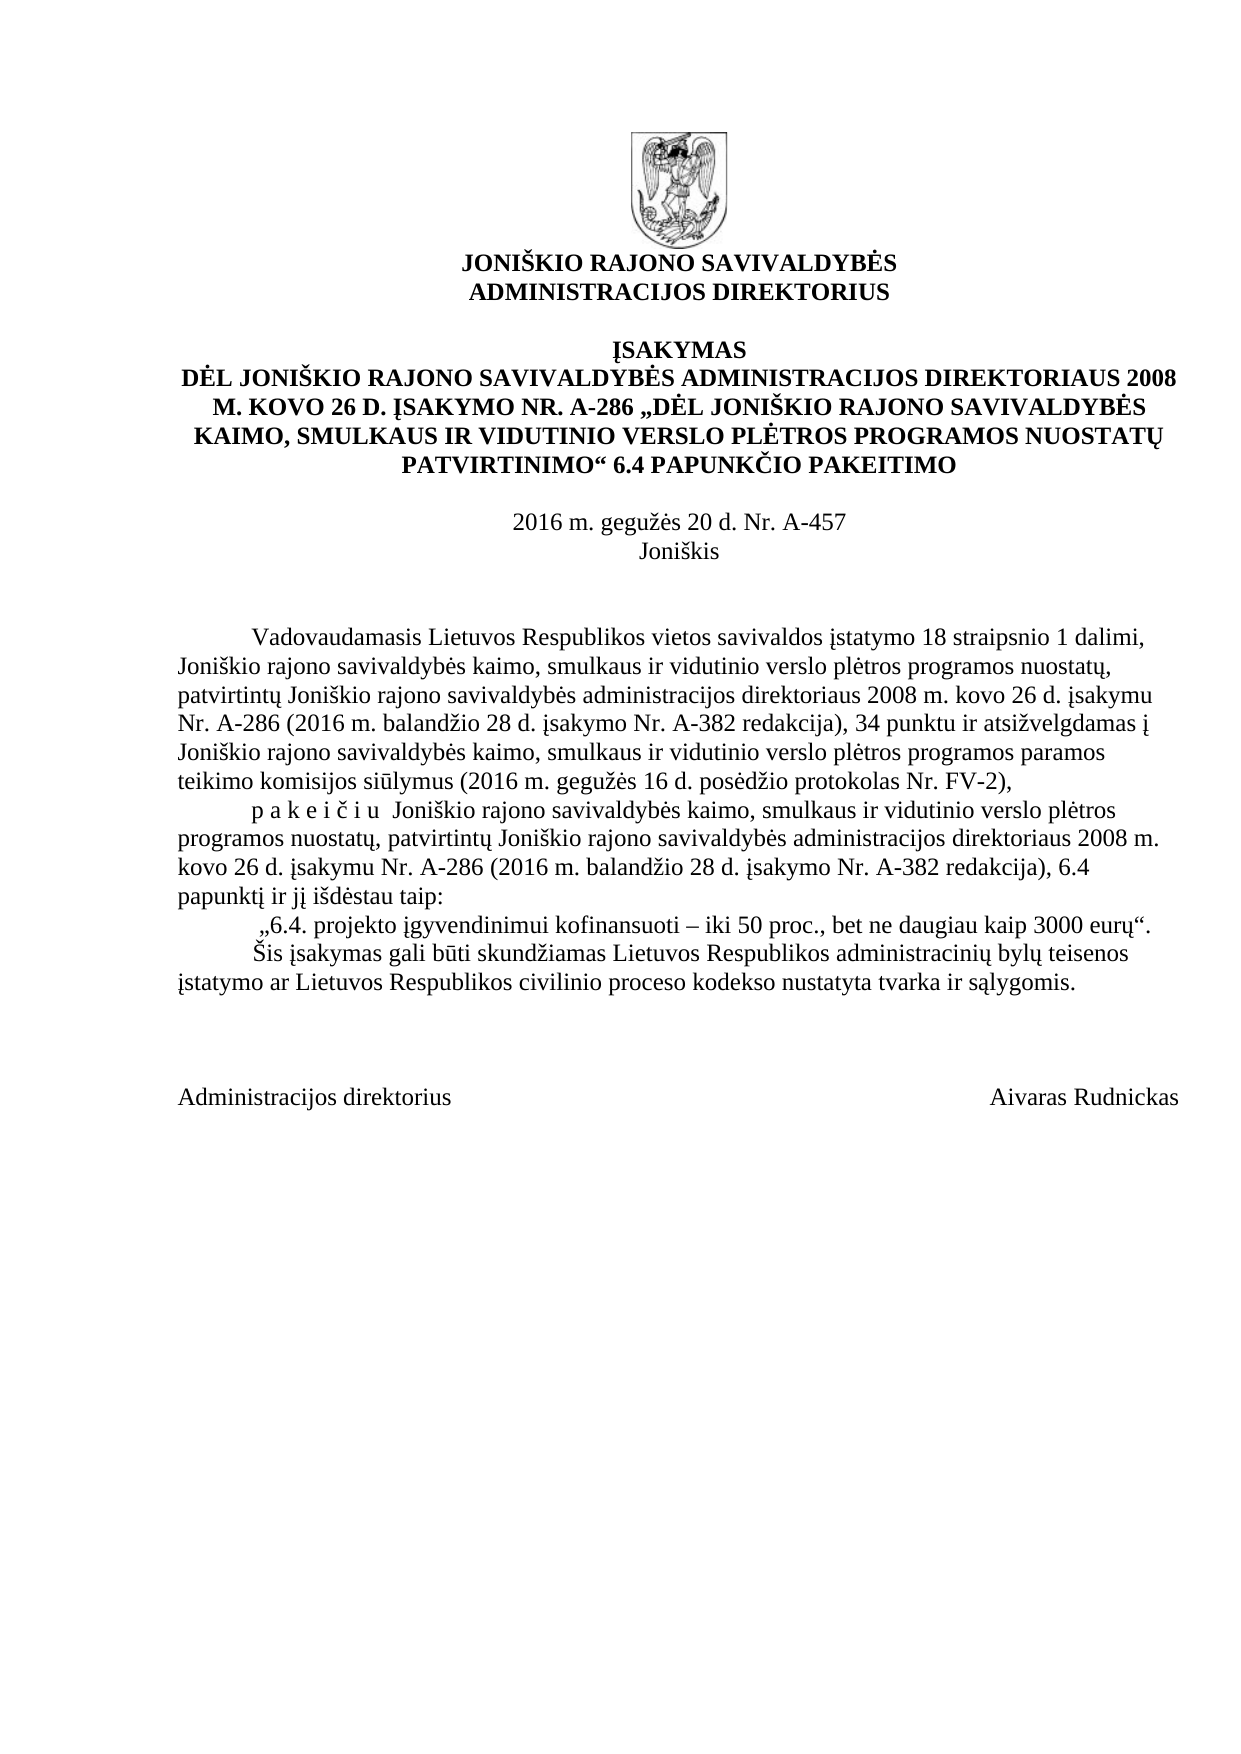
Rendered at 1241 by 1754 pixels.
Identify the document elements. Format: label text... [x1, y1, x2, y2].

text „6.4. projekto įgyvendinimui kofinansuoti – iki 50 proc., bet ne daugiau kaip 3000 eurų“. [177, 910, 1181, 938]
text Administracijos direktorius Aivaras Rudnickas [177, 1082, 1181, 1111]
text Joniškis [177, 536, 1181, 565]
text p a k e i č i u Joniškio rajono savivaldybės kaimo, smulkaus ir vidutinio verslo plėtros programos nuostatų, patvirtintų Joniškio rajono savivaldybės administracijos direktoriaus 2008 m. kovo 26 d. įsakymu Nr. A-286 (2016 m. balandžio 28 d. įsakymo Nr. A-382 redakcija), 6.4 papunktį ir jį išdėstau taip: [177, 795, 1181, 910]
text 2016 m. gegužės 20 d. Nr. A-457 [177, 507, 1181, 536]
text Šis įsakymas gali būti skundžiamas Lietuvos Respublikos administracinių bylų teisenos įstatymo ar Lietuvos Respublikos civilinio proceso kodekso nustatyta tvarka ir sąlygomis. [177, 938, 1181, 996]
text Vadovaudamasis Lietuvos Respublikos vietos savivaldos įstatymo 18 straipsnio 1 dalimi, Joniškio rajono savivaldybės kaimo, smulkaus ir vidutinio verslo plėtros programos nuostatų, patvirtintų Joniškio rajono savivaldybės administracijos direktoriaus 2008 m. kovo 26 d. įsakymu Nr. A-286 (2016 m. balandžio 28 d. įsakymo Nr. A-382 redakcija), 34 punktu ir atsižvelgdamas į Joniškio rajono savivaldybės kaimo, smulkaus ir vidutinio verslo plėtros programos paramos teikimo komisijos siūlymus (2016 m. gegužės 16 d. posėdžio protokolas Nr. FV-2), [177, 622, 1181, 795]
text Joniškio rajono savivaldybės Administracijos direktorius [177, 248, 1181, 306]
text DĖL JONIŠKIO RAJONO SAVIVALDYBĖS ADMINISTRACIJOS DIREKTORIAUS 2008 M. KOVO 26 D. ĮSAKYMO NR. A-286 „DĖL JONIŠKIO RAJONO SAVIVALDYBĖS KAIMO, SMULKAUS IR VIDUTINIO VERSLO PLĖTROS PROGRAMOS NUOSTATŲ PATVIRTINIMO“ 6.4 PAPUNKČIO PAKEITIMO [177, 363, 1181, 478]
text Įsakymas [177, 335, 1181, 363]
